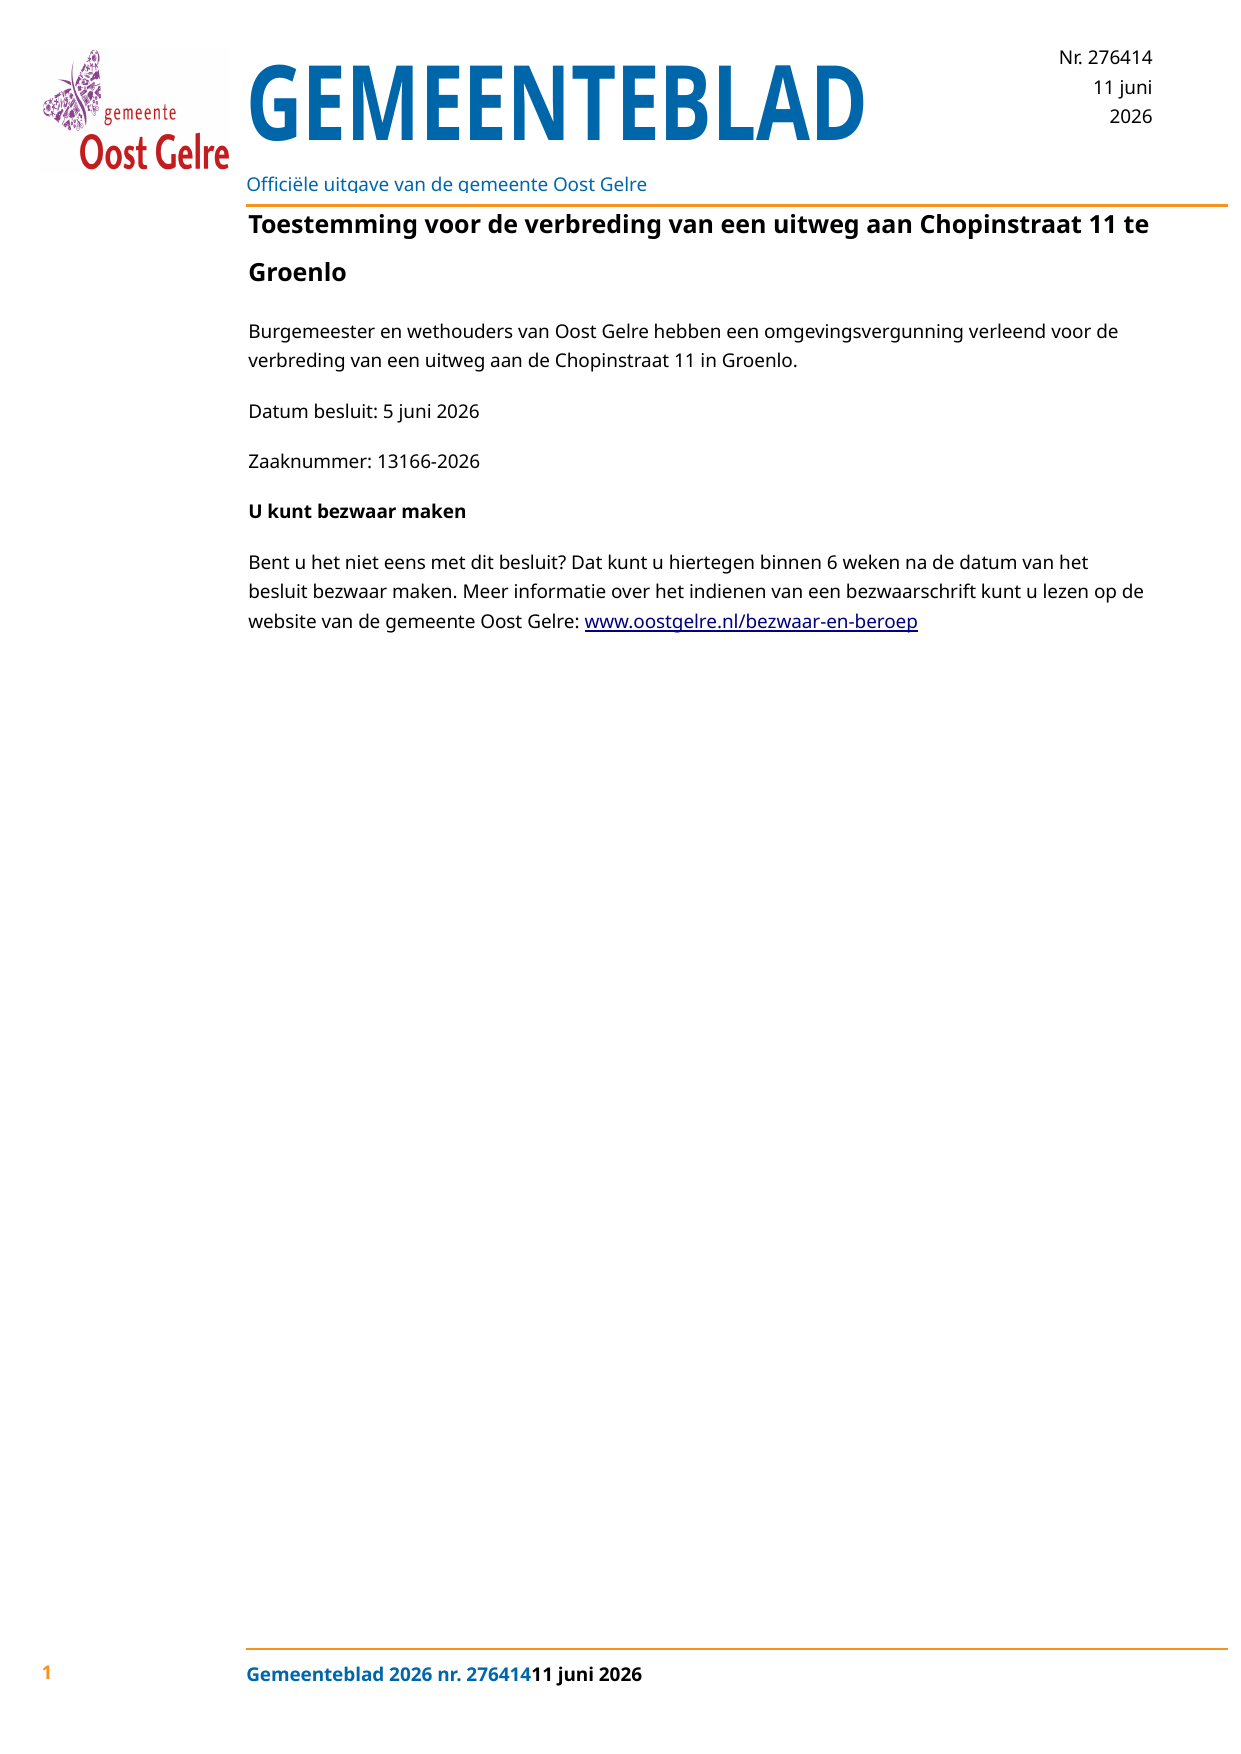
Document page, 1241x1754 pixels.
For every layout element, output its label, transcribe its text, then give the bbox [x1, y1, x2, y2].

text U kunt bezwaar maken [248, 499, 1152, 524]
text Bent u het niet eens met dit besluit? Dat kunt u hiertegen binnen 6 weken na de datum van het besluit bezwaar maken. Meer informatie over het indienen van een bezwaarschrift kunt u lezen op de website van de gemeente Oost Gelre: www.oostgelre.nl/bezwaar-en-beroep [248, 549, 1152, 634]
picture [41, 47, 231, 172]
text Datum besluit: 5 juni 2026 [248, 398, 1152, 424]
text Burgemeester en wethouders van Oost Gelre hebben een omgevingsvergunning verleend voor de verbreding van een uitweg aan de Chopinstraat 11 in Groenlo. [248, 318, 1152, 373]
text Toestemming voor de verbreding van een uitweg aan Chopinstraat 11 te Groenlo [248, 207, 1152, 288]
text Zaaknummer: 13166-2026 [248, 448, 1152, 474]
